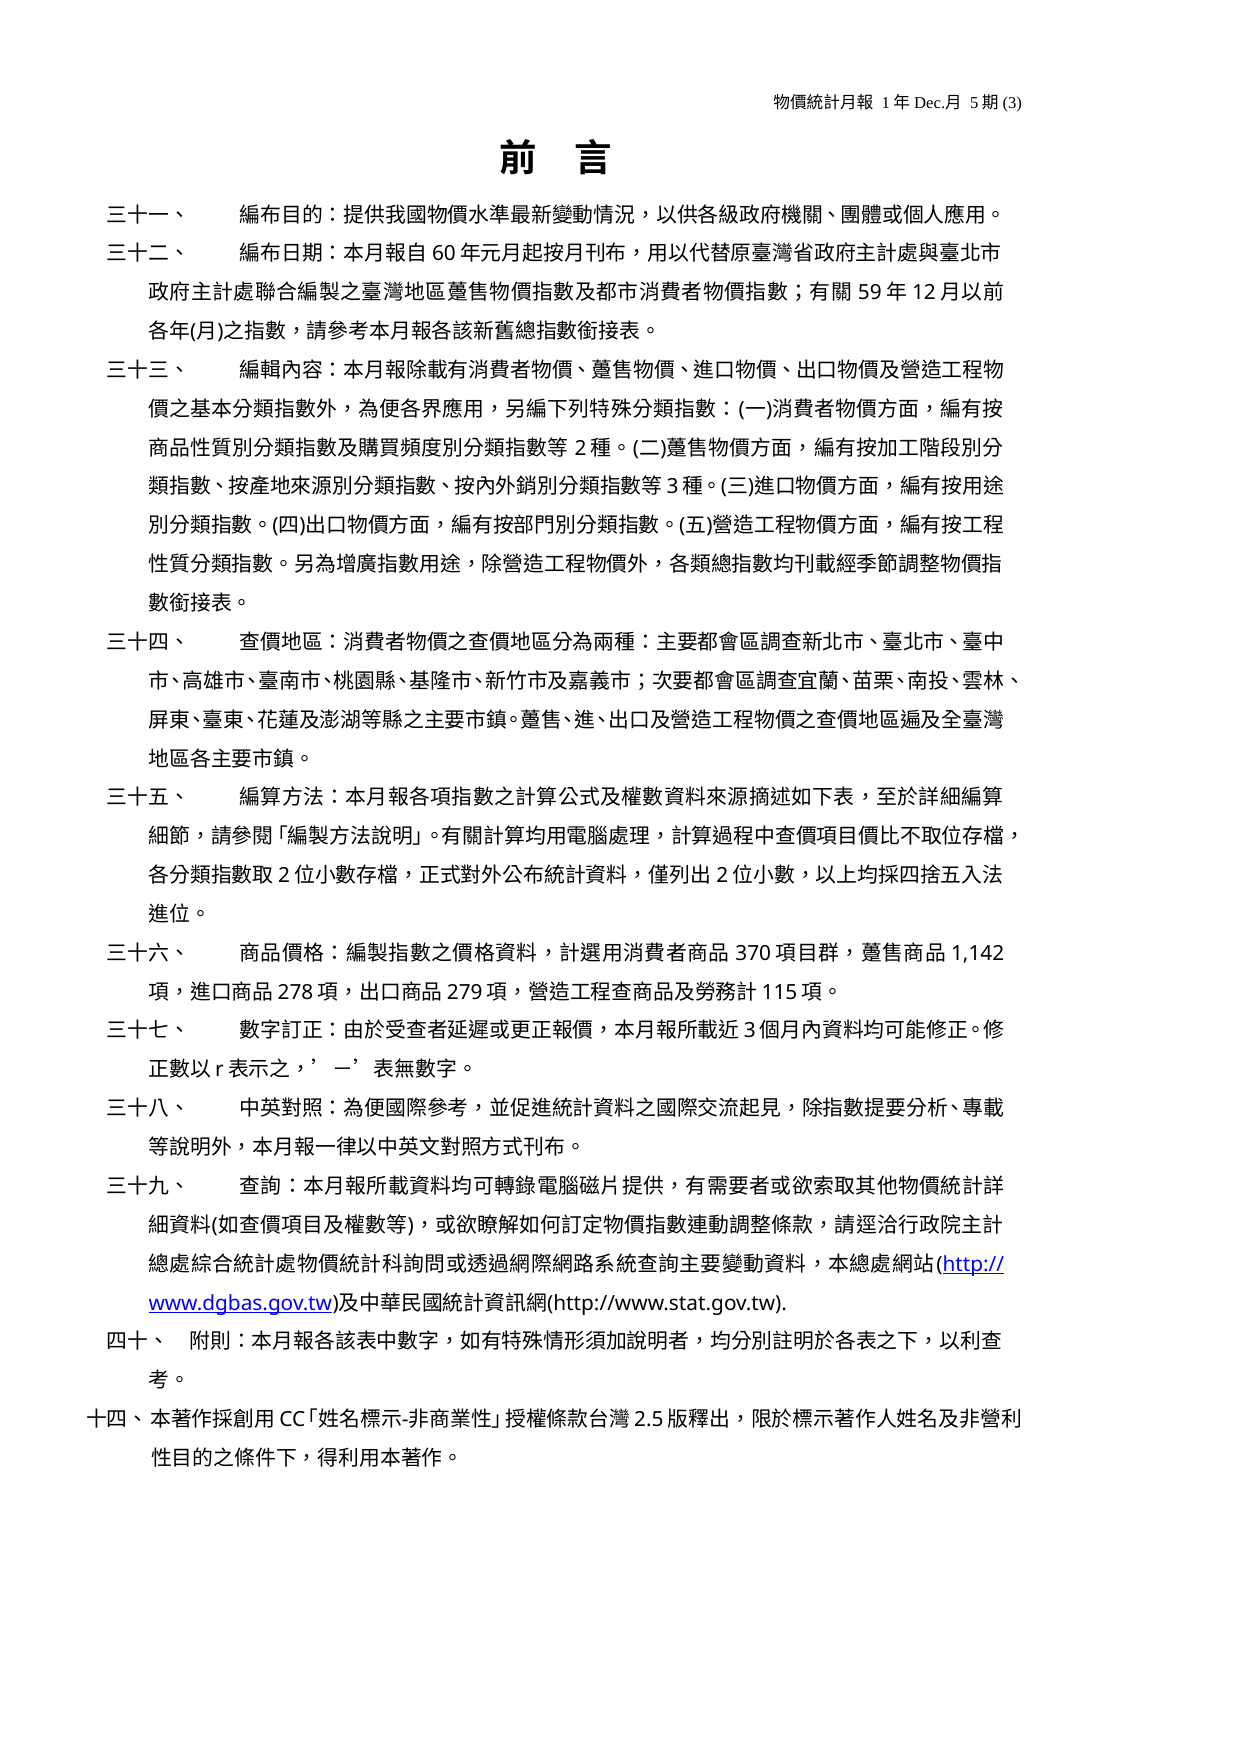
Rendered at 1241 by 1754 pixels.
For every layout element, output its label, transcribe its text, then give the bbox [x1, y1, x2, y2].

list 商品價格：編製指數之價格資料，計選用消費者商品370項目群，躉售商品1,142項，進口商品278項，出口商品279項，營造工程查商品及勞務計115項。 [106, 932, 1004, 1009]
list 查詢：本月報所載資料均可轉錄電腦磁片提供，有需要者或欲索取其他物價統計詳細資料(如查價項目及權數等)，或欲瞭解如何訂定物價指數連動調整條款，請逕洽行政院主計總處綜合統計處物價統計科詢問或透過網際網路系統查詢主要變動資料，本總處網站(http://www.dgbas.gov.tw)及中華民國統計資訊網(http://www.stat.gov.tw). [106, 1165, 1004, 1320]
list 查價地區：消費者物價之查價地區分為兩種：主要都會區調查新北市、臺北市、臺中市、高雄市、臺南市、桃園縣、基隆市、新竹市及嘉義市；次要都會區調查宜蘭、苗栗、南投、雲林、屏東、臺東、花蓮及澎湖等縣之主要市鎮。躉售、進、出口及營造工程物價之查價地區遍及全臺灣地區各主要市鎮。 [106, 621, 1004, 776]
list 編輯內容：本月報除載有消費者物價、躉售物價、進口物價、出口物價及營造工程物價之基本分類指數外，為便各界應用，另編下列特殊分類指數：(一)消費者物價方面，編有按商品性質別分類指數及購買頻度別分類指數等2種。(二)躉售物價方面，編有按加工階段別分類指數、按產地來源別分類指數、按內外銷別分類指數等3種。(三)進口物價方面，編有按用途別分類指數。(四)出口物價方面，編有按部門別分類指數。(五)營造工程物價方面，編有按工程性質分類指數。另為增廣指數用途，除營造工程物價外，各類總指數均刊載經季節調整物價指數銜接表。 [106, 349, 1004, 621]
list 本著作採創用CC「姓名標示-非商業性」授權條款台灣2.5版釋出，限於標示著作人姓名及非營利性目的之條件下，得利用本著作。 [86, 1398, 1022, 1476]
list 編布目的：提供我國物價水準最新變動情況，以供各級政府機關、團體或個人應用。 [106, 193, 1004, 232]
list 編算方法：本月報各項指數之計算公式及權數資料來源摘述如下表，至於詳細編算細節，請參閱「編製方法說明」。有關計算均用電腦處理，計算過程中查價項目價比不取位存檔，各分類指數取2位小數存檔，正式對外公布統計資料，僅列出2位小數，以上均採四捨五入法進位。 [106, 776, 1004, 932]
subtitle 前 言 [89, 116, 1022, 193]
list 編布日期：本月報自60年元月起按月刊布，用以代替原臺灣省政府主計處與臺北市政府主計處聯合編製之臺灣地區躉售物價指數及都市消費者物價指數；有關59年12月以前各年(月)之指數，請參考本月報各該新舊總指數銜接表。 [106, 232, 1004, 349]
list 中英對照：為便國際參考，並促進統計資料之國際交流起見，除指數提要分析、專載等說明外，本月報一律以中英文對照方式刊布。 [106, 1087, 1004, 1165]
list 附則：本月報各該表中數字，如有特殊情形須加說明者，均分別註明於各表之下，以利查考。 [106, 1320, 1004, 1398]
list 數字訂正：由於受查者延遲或更正報價，本月報所載近3個月內資料均可能修正。修正數以r表示之，’－’表無數字。 [106, 1009, 1004, 1087]
